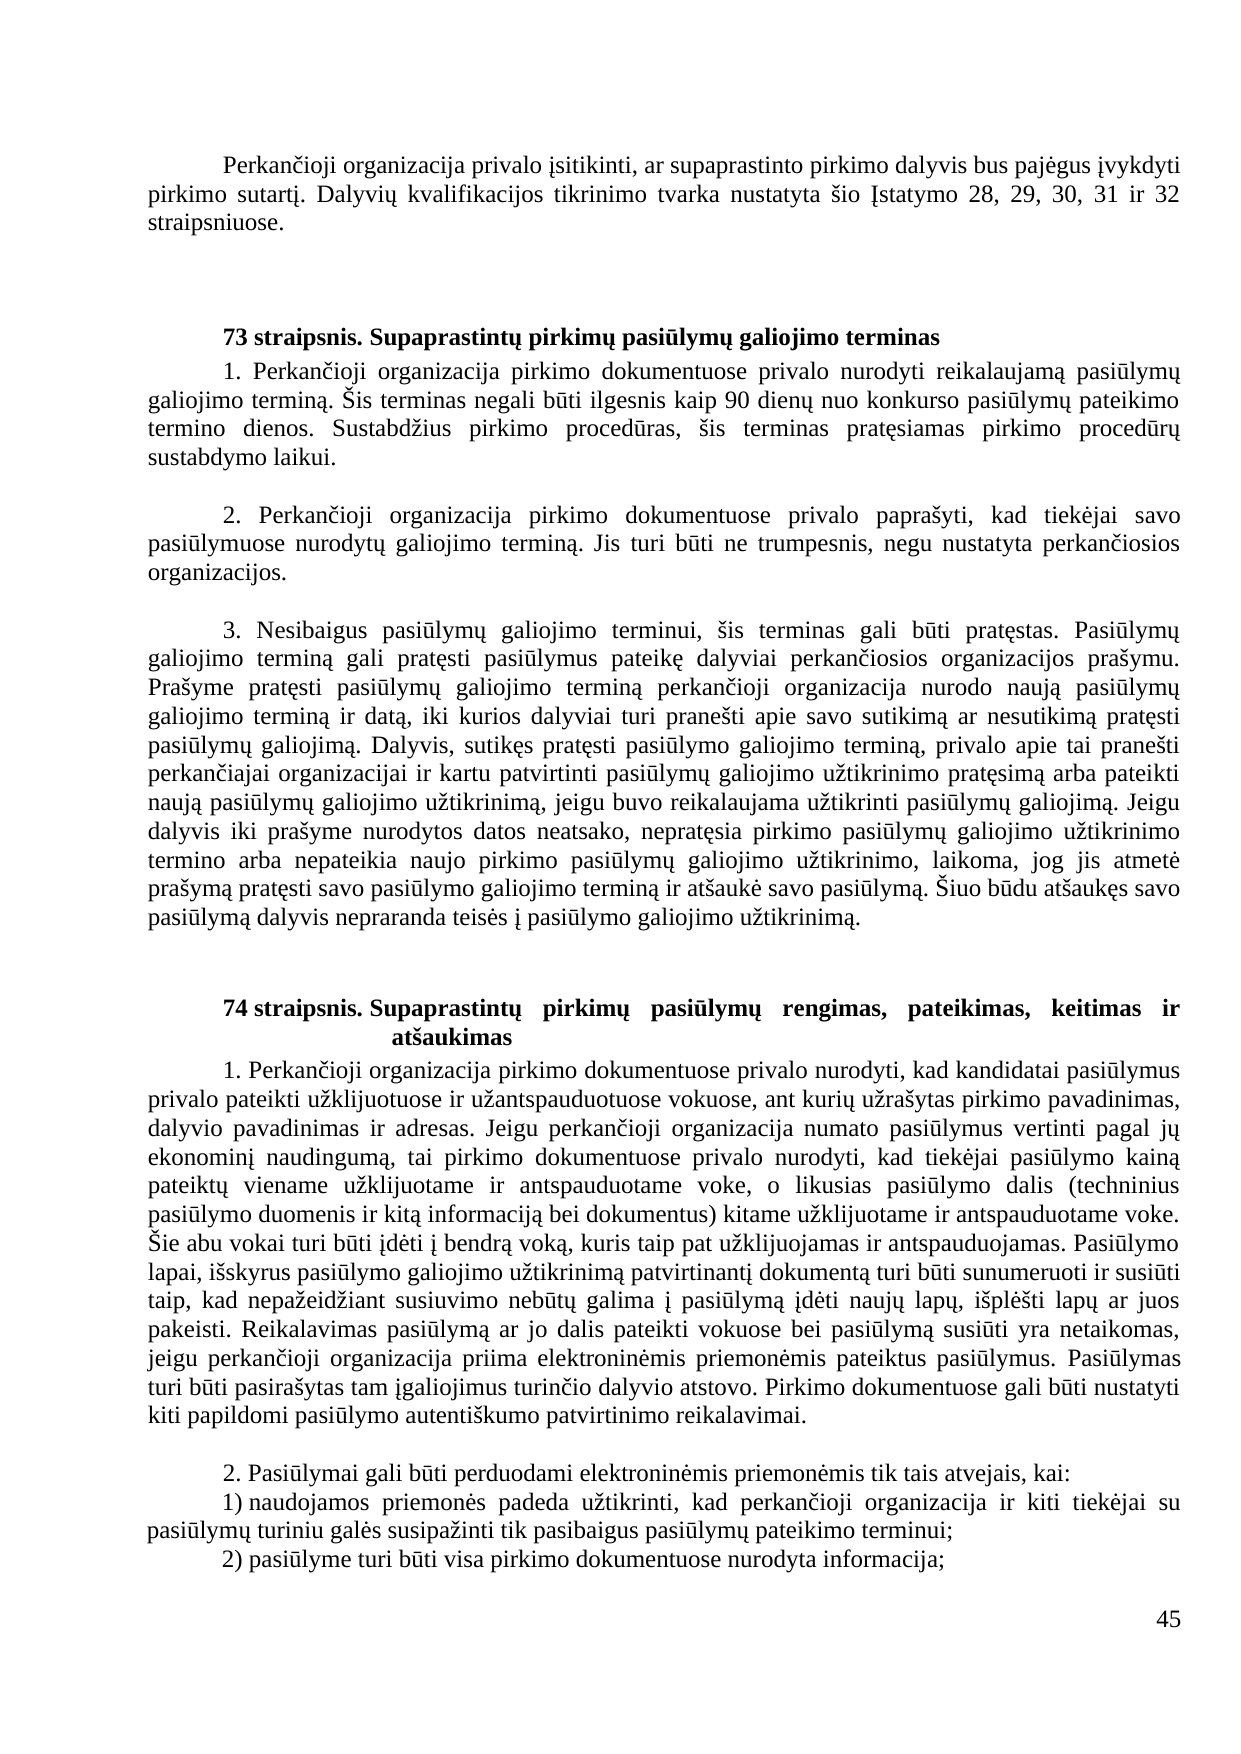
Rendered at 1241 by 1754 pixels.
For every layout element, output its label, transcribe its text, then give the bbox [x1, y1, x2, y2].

text 2. Perkančioji organizacija pirkimo dokumentuose privalo paprašyti, kad tiekėjai savo pasiūlymuose nurodytų galiojimo terminą. Jis turi būti ne trumpesnis, negu nustatyta perkančiosios organizacijos. [148, 500, 1181, 586]
text 74 straipsnis. Supaprastintų pirkimų pasiūlymų rengimas, pateikimas, keitimas ir atšaukimas [223, 993, 1181, 1051]
text 73 straipsnis. Supaprastintų pirkimų pasiūlymų galiojimo terminas [148, 322, 1181, 351]
text 3. Nesibaigus pasiūlymų galiojimo terminui, šis terminas gali būti pratęstas. Pasiūlymų galiojimo terminą gali pratęsti pasiūlymus pateikę dalyviai perkančiosios organizacijos prašymu. Prašyme pratęsti pasiūlymų galiojimo terminą perkančioji organizacija nurodo naują pasiūlymų galiojimo terminą ir datą, iki kurios dalyviai turi pranešti apie savo sutikimą ar nesutikimą pratęsti pasiūlymų galiojimą. Dalyvis, sutikęs pratęsti pasiūlymo galiojimo terminą, privalo apie tai pranešti perkančiajai organizacijai ir kartu patvirtinti pasiūlymų galiojimo užtikrinimo pratęsimą arba pateikti naują pasiūlymų galiojimo užtikrinimą, jeigu buvo reikalaujama užtikrinti pasiūlymų galiojimą. Jeigu dalyvis iki prašyme nurodytos datos neatsako, nepratęsia pirkimo pasiūlymų galiojimo užtikrinimo termino arba nepateikia naujo pirkimo pasiūlymų galiojimo užtikrinimo, laikoma, jog jis atmetė prašymą pratęsti savo pasiūlymo galiojimo terminą ir atšaukė savo pasiūlymą. Šiuo būdu atšaukęs savo pasiūlymą dalyvis nepraranda teisės į pasiūlymo galiojimo užtikrinimą. [148, 615, 1181, 931]
text 1) naudojamos priemonės padeda užtikrinti, kad perkančioji organizacija ir kiti tiekėjai su pasiūlymų turiniu galės susipažinti tik pasibaigus pasiūlymų pateikimo terminui; [147, 1487, 1181, 1544]
text 2. Pasiūlymai gali būti perduodami elektroninėmis priemonėmis tik tais atvejais, kai: [148, 1458, 1181, 1487]
text 1. Perkančioji organizacija pirkimo dokumentuose privalo nurodyti reikalaujamą pasiūlymų galiojimo terminą. Šis terminas negali būti ilgesnis kaip 90 dienų nuo konkurso pasiūlymų pateikimo termino dienos. Sustabdžius pirkimo procedūras, šis terminas pratęsiamas pirkimo procedūrų sustabdymo laikui. [148, 356, 1181, 471]
text 2) pasiūlyme turi būti visa pirkimo dokumentuose nurodyta informacija; [147, 1544, 1181, 1573]
text Perkančioji organizacija privalo įsitikinti, ar supaprastinto pirkimo dalyvis bus pajėgus įvykdyti pirkimo sutartį. Dalyvių kvalifikacijos tikrinimo tvarka nustatyta šio Įstatymo 28, 29, 30, 31 ir 32 straipsniuose. [148, 150, 1181, 236]
text 1. Perkančioji organizacija pirkimo dokumentuose privalo nurodyti, kad kandidatai pasiūlymus privalo pateikti užklijuotuose ir užantspauduotuose vokuose, ant kurių užrašytas pirkimo pavadinimas, dalyvio pavadinimas ir adresas. Jeigu perkančioji organizacija numato pasiūlymus vertinti pagal jų ekonominį naudingumą, tai pirkimo dokumentuose privalo nurodyti, kad tiekėjai pasiūlymo kainą pateiktų viename užklijuotame ir antspauduotame voke, o likusias pasiūlymo dalis (techninius pasiūlymo duomenis ir kitą informaciją bei dokumentus) kitame užklijuotame ir antspauduotame voke. Šie abu vokai turi būti įdėti į bendrą voką, kuris taip pat užklijuojamas ir antspauduojamas. Pasiūlymo lapai, išskyrus pasiūlymo galiojimo užtikrinimą patvirtinantį dokumentą turi būti sunumeruoti ir susiūti taip, kad nepažeidžiant susiuvimo nebūtų galima į pasiūlymą įdėti naujų lapų, išplėšti lapų ar juos pakeisti. Reikalavimas pasiūlymą ar jo dalis pateikti vokuose bei pasiūlymą susiūti yra netaikomas, jeigu perkančioji organizacija priima elektroninėmis priemonėmis pateiktus pasiūlymus. Pasiūlymas turi būti pasirašytas tam įgaliojimus turinčio dalyvio atstovo. Pirkimo dokumentuose gali būti nustatyti kiti papildomi pasiūlymo autentiškumo patvirtinimo reikalavimai. [148, 1056, 1181, 1429]
